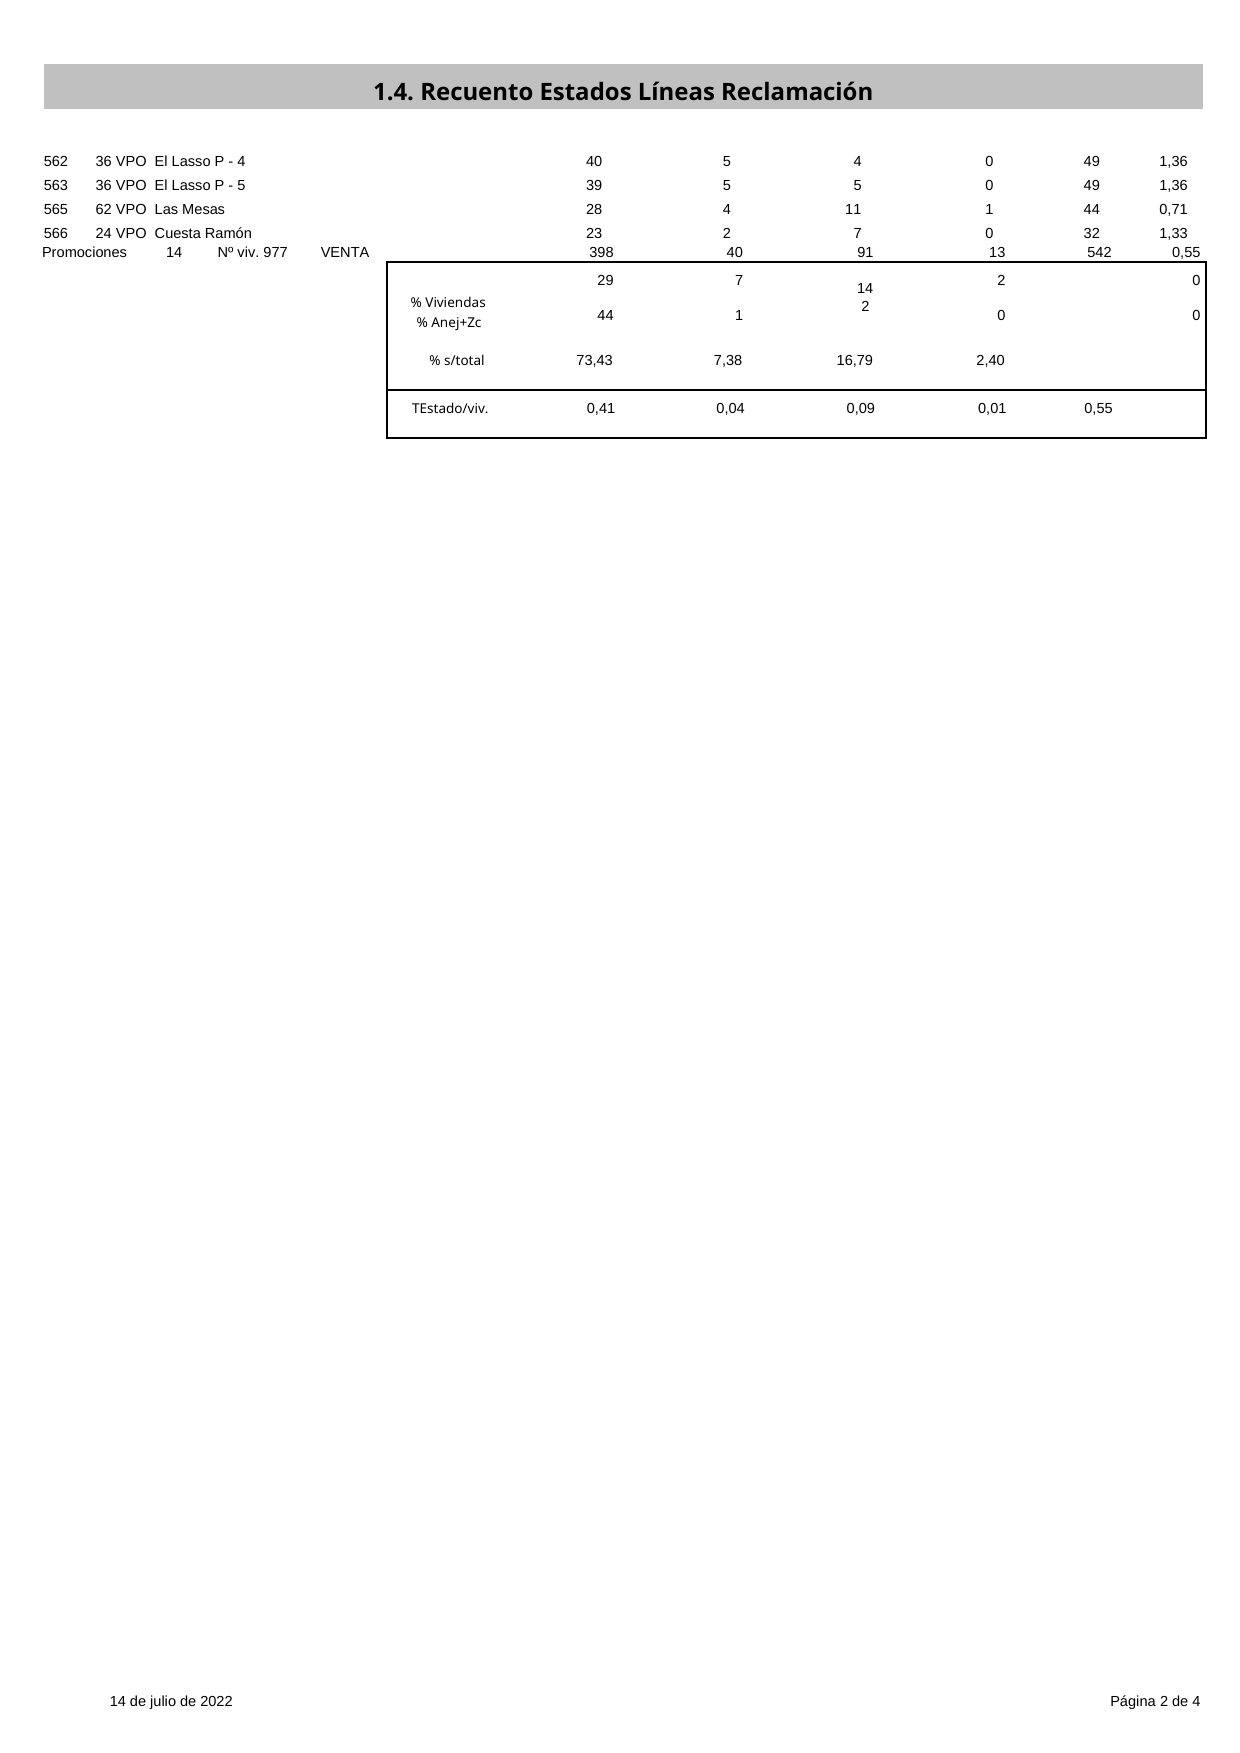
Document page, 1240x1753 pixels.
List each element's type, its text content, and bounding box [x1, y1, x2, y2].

table_header 2 0 [941, 263, 1079, 343]
table_cell 566 [44, 224, 86, 243]
table_cell 0,04 [648, 391, 757, 437]
table_cell 4 [841, 153, 929, 176]
table_cell 2 [636, 224, 841, 243]
table_cell 2,40 [941, 344, 1079, 389]
table_cell [1156, 391, 1205, 437]
table_header 29 44 [553, 263, 648, 343]
table_cell % s/total [388, 344, 553, 389]
table_cell 0,71 [1144, 200, 1188, 224]
table_cell 7 [841, 224, 929, 243]
table_header % Viviendas % Anej+Zc [388, 263, 553, 343]
table_cell 7,38 [648, 344, 757, 389]
table_cell 5 [636, 153, 841, 176]
table_cell 562 [44, 153, 86, 176]
table_cell 11 [841, 200, 929, 224]
table_cell 39 [399, 176, 636, 200]
table_cell 40 [399, 153, 636, 176]
table_cell 565 [44, 200, 86, 224]
table_cell 36 VPO El Lasso P - 4 [86, 153, 398, 176]
table_cell 28 [399, 200, 636, 224]
table_cell [1079, 344, 1156, 389]
table_cell 1 [929, 200, 1067, 224]
table_cell 0 [929, 176, 1067, 200]
table_cell 73,43 [553, 344, 648, 389]
table_header 14 2 [757, 263, 941, 343]
table_cell 49 [1067, 153, 1144, 176]
table_cell 32 [1067, 224, 1144, 243]
table_cell 23 [399, 224, 636, 243]
table_cell 1,36 [1144, 153, 1188, 176]
table_cell 0,09 [757, 391, 941, 437]
table_cell 0,41 [553, 391, 648, 437]
table_cell 36 VPO El Lasso P - 5 [86, 176, 398, 200]
table_header [1079, 263, 1156, 343]
table_cell 16,79 [757, 344, 941, 389]
table_cell 0,01 [941, 391, 1079, 437]
table_cell 62 VPO Las Mesas [86, 200, 398, 224]
table_cell 44 [1067, 200, 1144, 224]
table_header 7 1 [648, 263, 757, 343]
table_cell 0 [929, 224, 1067, 243]
table_cell 4 [636, 200, 841, 224]
table_cell 1,33 [1144, 224, 1188, 243]
table_cell TEstado/viv. [388, 391, 553, 437]
table_cell 563 [44, 176, 86, 200]
table_cell 5 [841, 176, 929, 200]
table_cell 0 [929, 153, 1067, 176]
table_cell [1156, 344, 1205, 389]
table_cell 1,36 [1144, 176, 1188, 200]
table_header 0 0 [1156, 263, 1205, 343]
table_cell 5 [636, 176, 841, 200]
table_cell 0,55 [1079, 391, 1156, 437]
table_cell 49 [1067, 176, 1144, 200]
table_cell 24 VPO Cuesta Ramón [86, 224, 398, 243]
text Promociones 14 Nº viv. 977 VENTA 398 40 91 13 542 0,55 [42, 243, 1202, 260]
